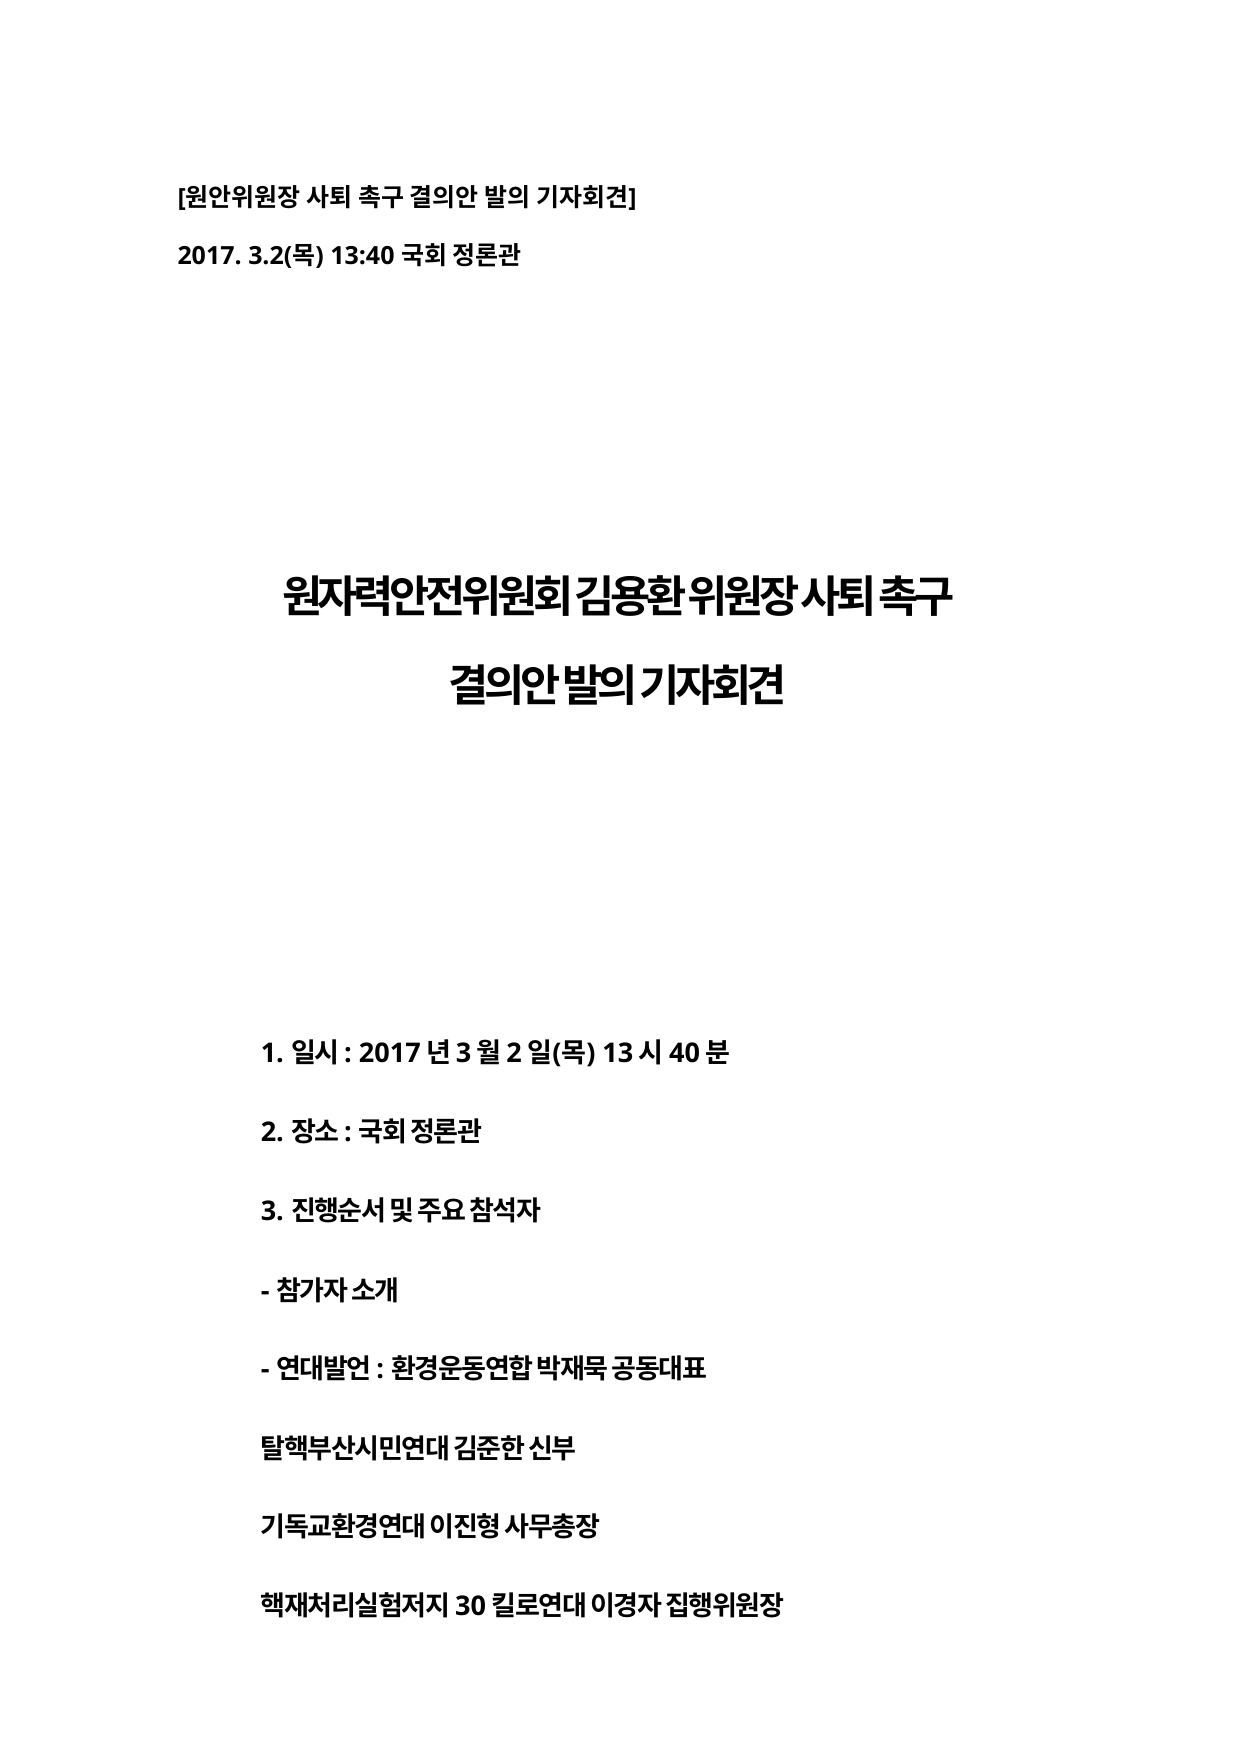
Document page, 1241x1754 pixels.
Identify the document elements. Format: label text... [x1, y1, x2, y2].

text 1. 일시 : 2017년 3월 2일(목) 13시40분 [261, 1031, 1063, 1071]
text 기독교환경연대 이진형 사무총장 [261, 1505, 1063, 1545]
text 3. 진행순서 및 주요 참석자 [261, 1189, 1063, 1229]
text 탈핵부산시민연대 김준한 신부 [261, 1427, 1063, 1466]
text [원안위원장 사퇴 촉구 결의안 발의 기자회견] [177, 177, 1063, 213]
text 핵재처리실험저지30킬로연대 이경자 집행위원장 [261, 1584, 1063, 1624]
text 2. 장소 : 국회 정론관 [261, 1110, 1063, 1150]
text 2017. 3.2(목) 13:40 국회 정론관 [177, 235, 1063, 271]
text 원자력안전위원회 김용환 위원장 사퇴 촉구 [177, 562, 1063, 625]
text - 참가자 소개 [261, 1268, 1063, 1308]
text - 연대발언 : 환경운동연합 박재묵 공동대표 [261, 1347, 1063, 1387]
text 결의안 발의 기자회견 [177, 651, 1063, 714]
